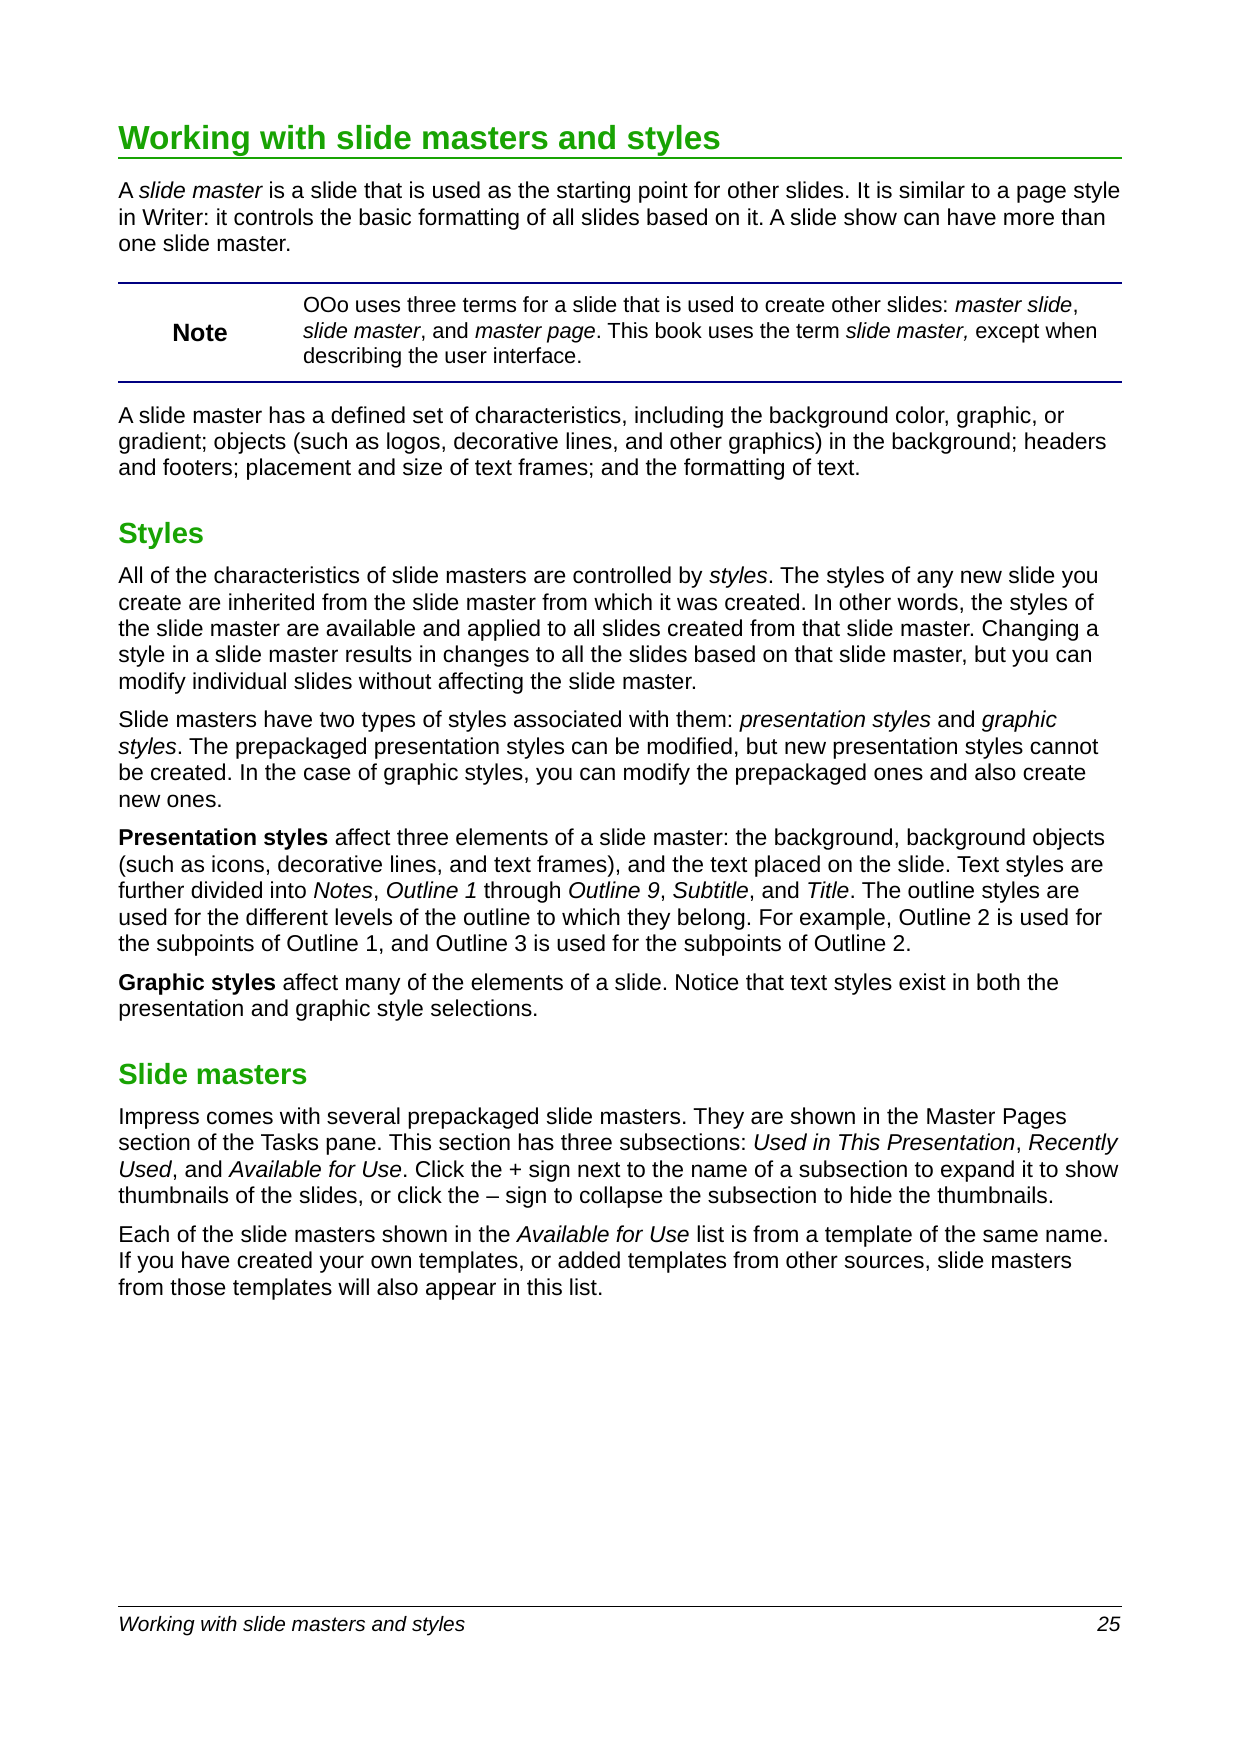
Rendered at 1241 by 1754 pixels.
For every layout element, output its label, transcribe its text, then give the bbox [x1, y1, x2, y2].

table_header OOo uses three terms for a slide that is used to create other slides: master slide, slide master, and master page. This book uses the term slide master, except when describing the user interface. [281, 284, 1122, 381]
subtitle Slide masters [118, 1057, 1122, 1090]
subtitle Working with slide masters and styles [118, 118, 1122, 157]
text All of the characteristics of slide masters are controlled by styles. The styles of any new slide you create are inherited from the slide master from which it was created. In other words, the styles of the slide master are available and applied to all slides created from that slide master. Changing a style in a slide master results in changes to all the slides based on that slide master, but you can modify individual slides without affecting the slide master. [118, 562, 1122, 694]
text Presentation styles affect three elements of a slide master: the background, background objects (such as icons, decorative lines, and text frames), and the text placed on the slide. Text styles are further divided into Notes, Outline 1 through Outline 9, Subtitle, and Title. The outline styles are used for the different levels of the outline to which they belong. For example, Outline 2 is used for the subpoints of Outline 1, and Outline 3 is used for the subpoints of Outline 2. [118, 824, 1122, 956]
text A slide master has a defined set of characteristics, including the background color, graphic, or gradient; objects (such as logos, decorative lines, and other graphics) in the background; headers and footers; placement and size of text frames; and the formatting of text. [118, 402, 1122, 481]
text Slide masters have two types of styles associated with them: presentation styles and graphic styles. The prepackaged presentation styles can be modified, but new presentation styles cannot be created. In the case of graphic styles, you can modify the prepackaged ones and also create new ones. [118, 706, 1122, 812]
text Graphic styles affect many of the elements of a slide. Notice that text styles exist in both the presentation and graphic style selections. [118, 969, 1122, 1021]
table_header Note [118, 284, 281, 381]
subtitle Styles [118, 516, 1122, 550]
text Each of the slide masters shown in the Available for Use list is from a template of the same name. If you have created your own templates, or added templates from other sources, slide masters from those templates will also appear in this list. [118, 1221, 1122, 1300]
text Impress comes with several prepackaged slide masters. They are shown in the Master Pages section of the Tasks pane. This section has three subsections: Used in This Presentation, Recently Used, and Available for Use. Click the + sign next to the name of a subsection to expand it to show thumbnails of the slides, or click the – sign to collapse the subsection to hide the thumbnails. [118, 1103, 1122, 1208]
text A slide master is a slide that is used as the starting point for other slides. It is similar to a page style in Writer: it controls the basic formatting of all slides based on it. A slide show can have more than one slide master. [118, 177, 1122, 257]
